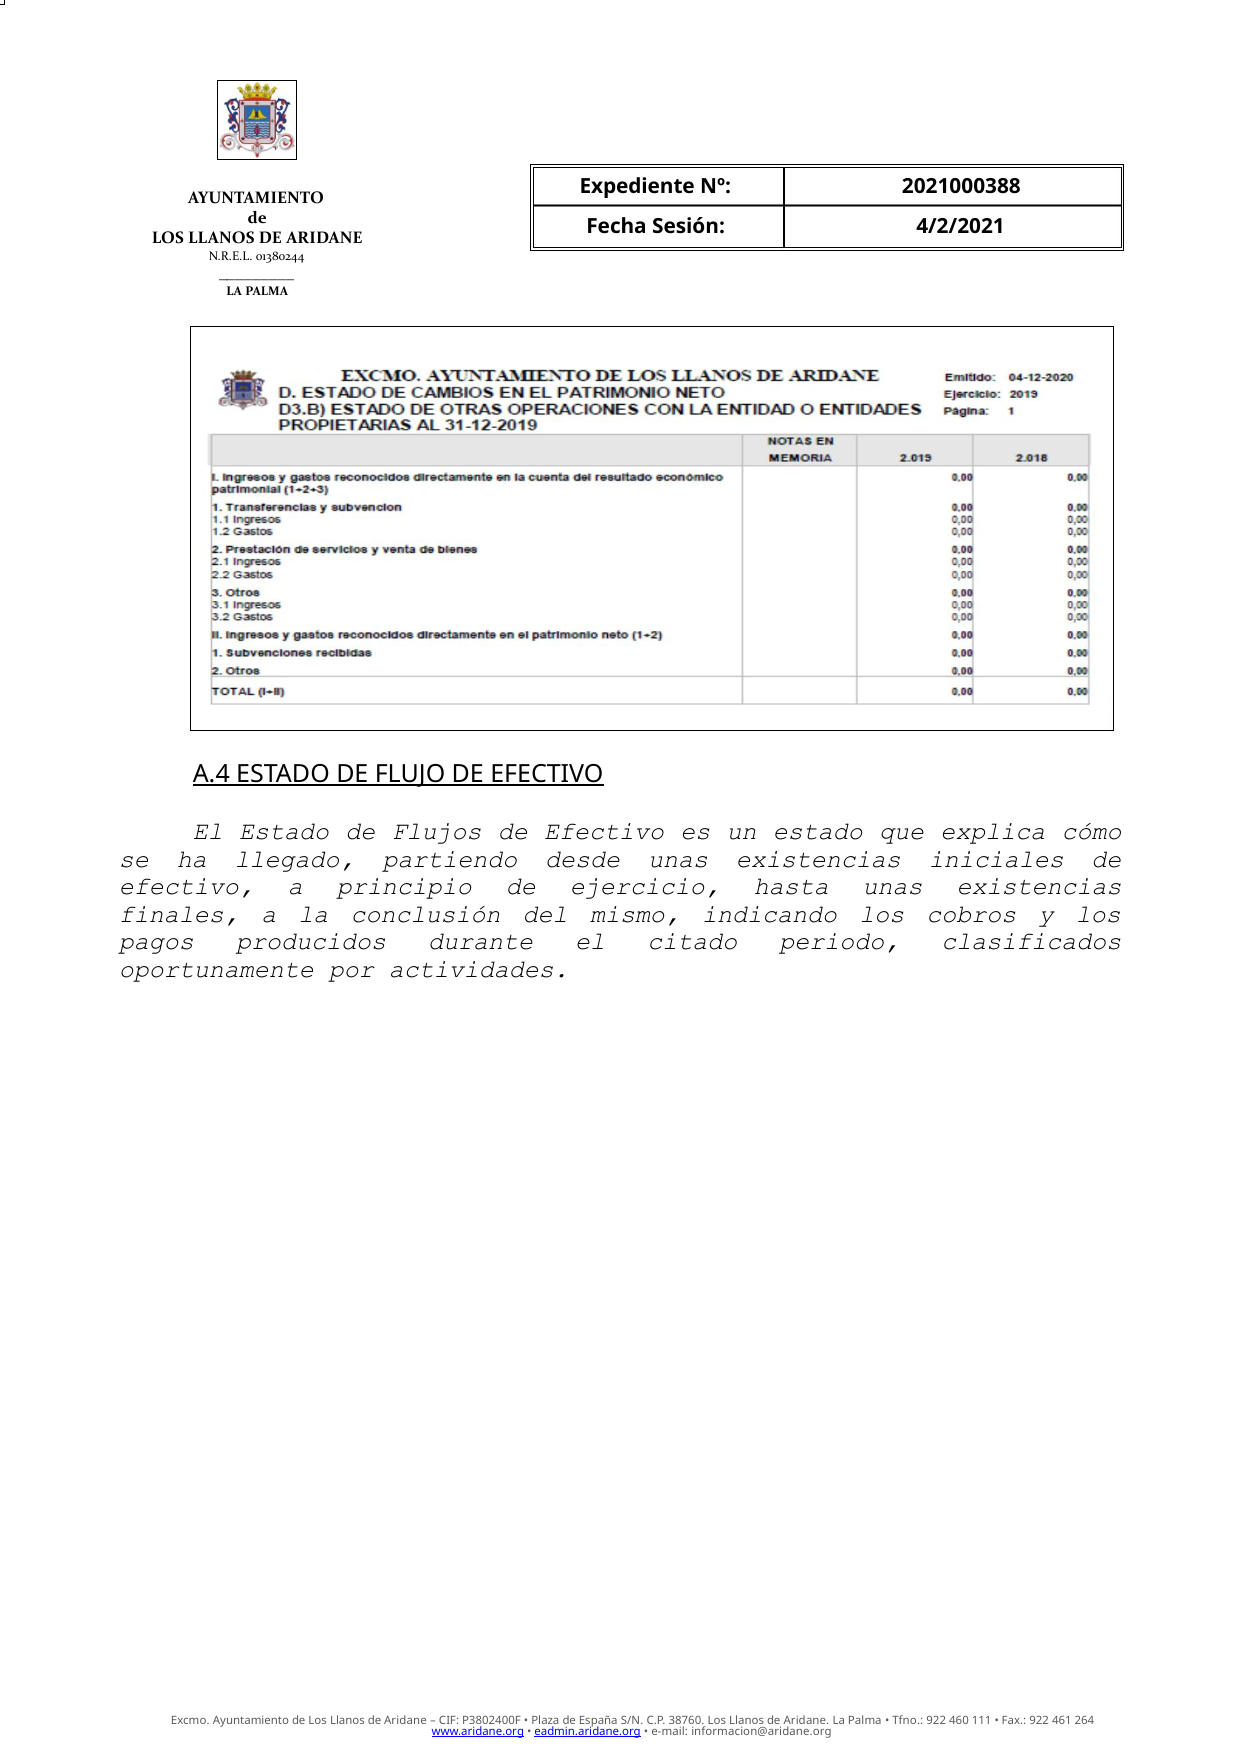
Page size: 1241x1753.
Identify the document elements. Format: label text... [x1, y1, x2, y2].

text pagos producidos durante el citado periodo, clasificados [119, 927, 1146, 955]
text oportunamente por actividades. [119, 955, 1146, 982]
text se ha llegado, partiendo desde unas existencias iniciales de [119, 845, 1146, 872]
text 2021000388 [902, 173, 1059, 198]
text finales, a la conclusión del mismo, indicando los cobros y los [119, 900, 1146, 927]
text El Estado de Flujos de Efectivo es un estado que explica cómo [193, 817, 1146, 845]
picture [218, 81, 296, 159]
text efectivo, a principio de ejercicio, hasta unas existencias [119, 872, 1146, 900]
text www.aridane.org • eadmin.aridane.org • e-mail: informacion@aridane.org [431, 1724, 834, 1738]
text LOS LLANOS DE ARIDANE [152, 230, 387, 247]
text LA PALMA [226, 286, 317, 298]
text N.R.E.L. 01380244 [208, 250, 327, 262]
text 4/2/2021 [916, 214, 1059, 239]
text Expediente Nº: [579, 173, 761, 198]
text _ [219, 266, 226, 279]
text ________ [226, 266, 317, 282]
picture [191, 327, 1113, 730]
text A.4 ESTADO DE FLUJO DE EFECTIVO [193, 759, 683, 788]
text _ [317, 266, 327, 282]
text AYUNTAMIENTO [188, 190, 387, 207]
picture [531, 165, 1123, 250]
text Fecha Sesión: [586, 214, 761, 239]
text de [247, 210, 387, 227]
text Excmo. Ayuntamiento de Los Llanos de Aridane – CIF: P3802400F • Plaza de España S/N. C.P. 38760. Los Llanos de Aridane. La Palma • Tfno.: 922 460 111 • Fax.: 922 461 264 [171, 1713, 1095, 1727]
